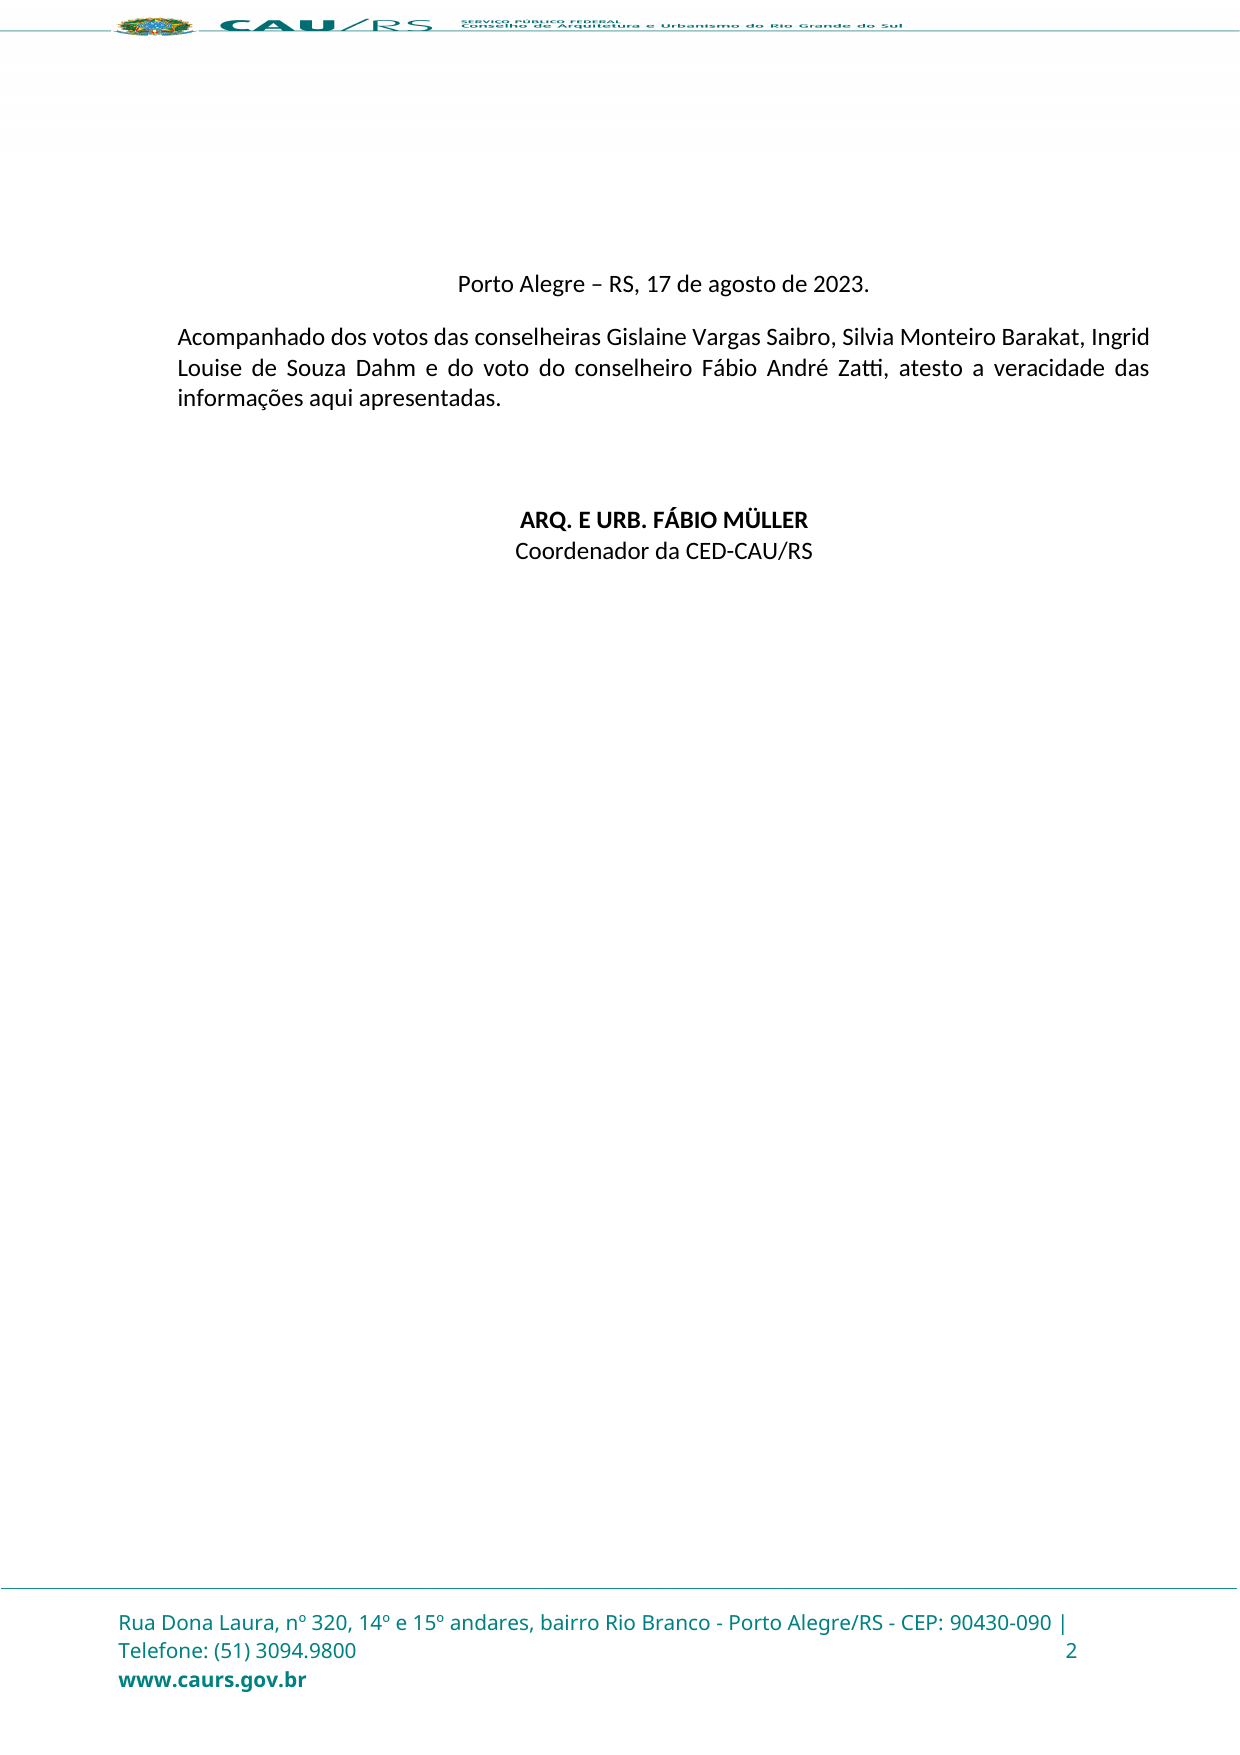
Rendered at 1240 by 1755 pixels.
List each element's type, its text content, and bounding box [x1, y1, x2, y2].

text ARQ. E URB. FÁBIO MÜLLER [177, 504, 1151, 535]
text Porto Alegre – RS, 17 de agosto de 2023. [177, 268, 1151, 298]
text Acompanhado dos votos das conselheiras Gislaine Vargas Saibro, Silvia Monteiro Barakat, Ingrid Louise de Souza Dahm e do voto do conselheiro Fábio André Zatti, atesto a veracidade das informações aqui apresentadas. [177, 321, 1151, 413]
text Coordenador da CED-CAU/RS [177, 535, 1151, 565]
